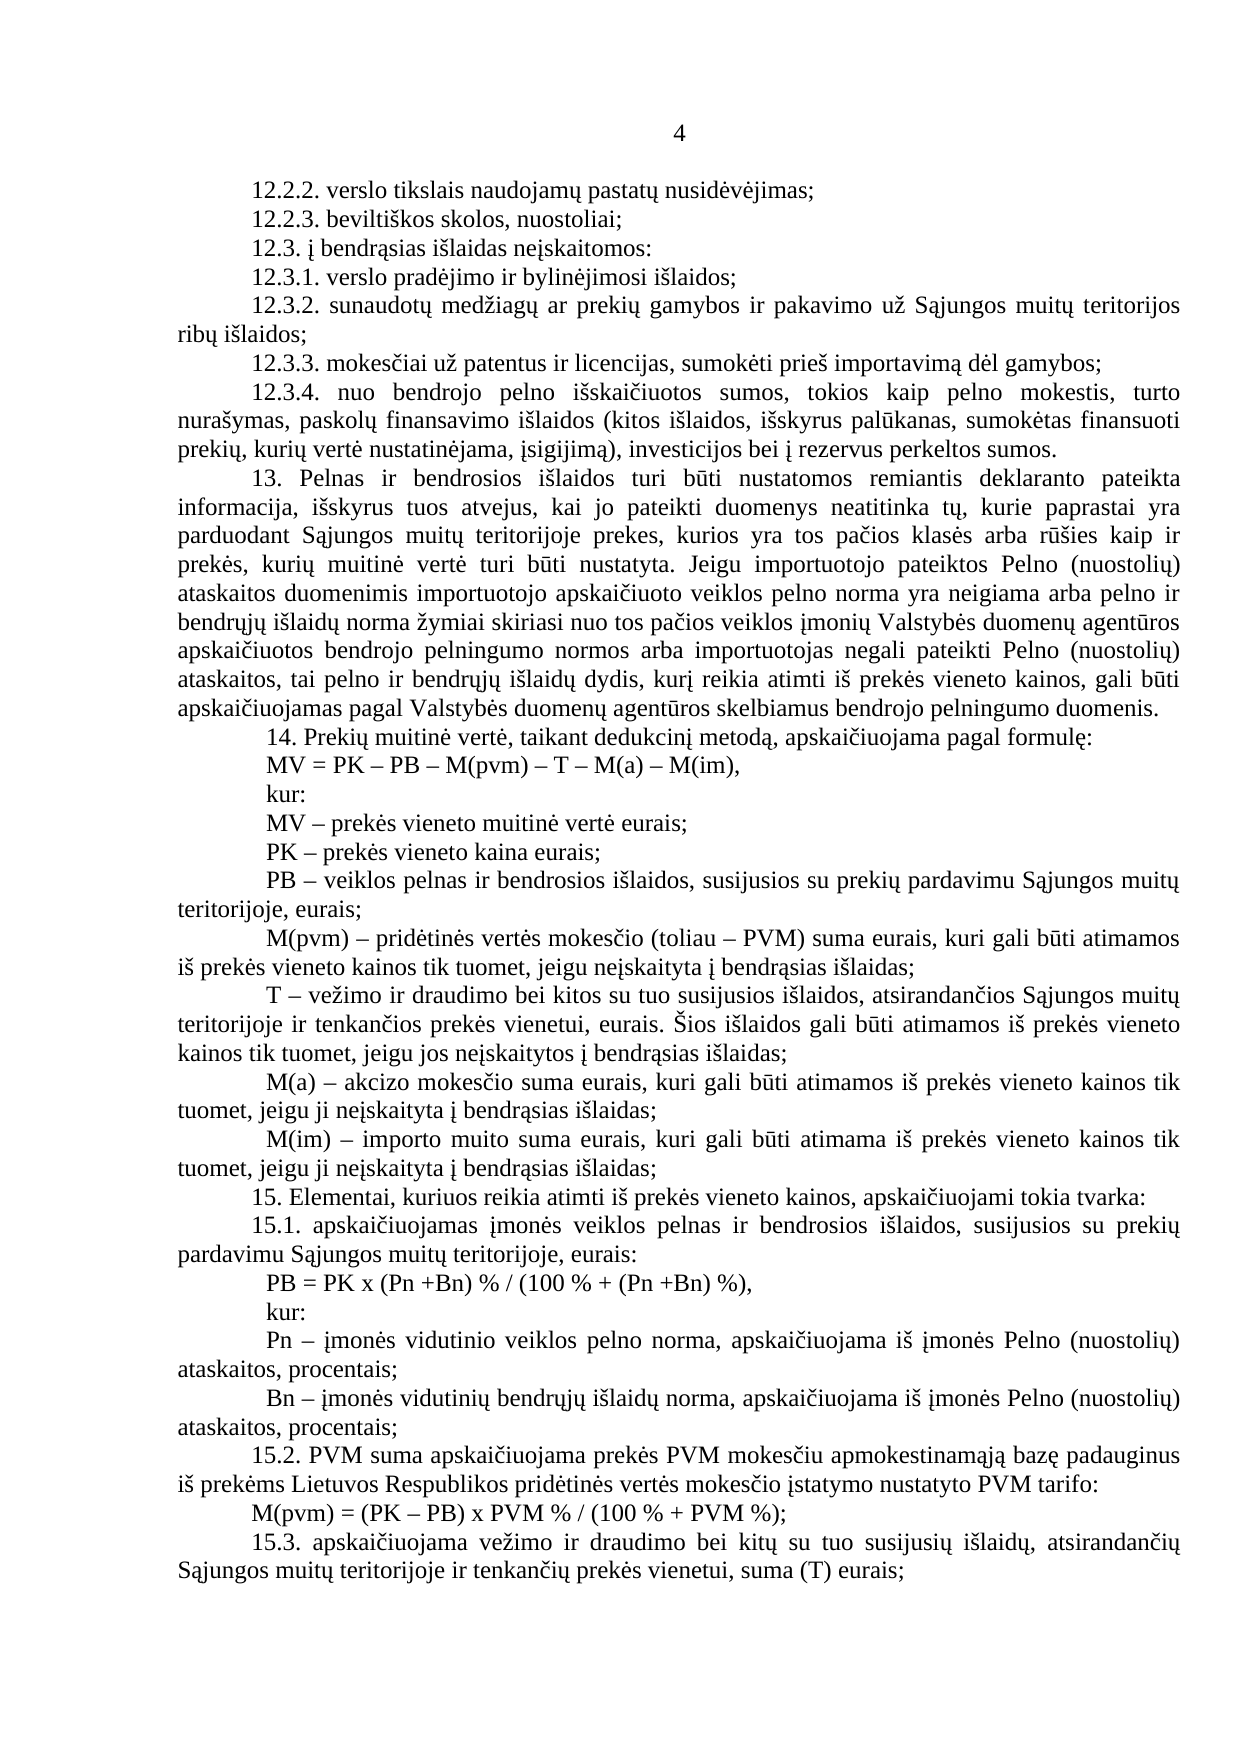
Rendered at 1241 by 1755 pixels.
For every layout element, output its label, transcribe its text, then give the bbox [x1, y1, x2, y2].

text M(a) – akcizo mokesčio suma eurais, kuri gali būti atimamos iš prekės vieneto kainos tik tuomet, jeigu ji neįskaityta į bendrąsias išlaidas; [177, 1067, 1181, 1124]
text 12.3.2. sunaudotų medžiagų ar prekių gamybos ir pakavimo už Sąjungos muitų teritorijos ribų išlaidos; [177, 291, 1181, 348]
text 15.1. apskaičiuojamas įmonės veiklos pelnas ir bendrosios išlaidos, susijusios su prekių pardavimu Sąjungos muitų teritorijoje, eurais: [177, 1211, 1181, 1268]
text 12.3. į bendrąsias išlaidas neįskaitomos: [177, 233, 1181, 262]
text 12.3.4. nuo bendrojo pelno išskaičiuotos sumos, tokios kaip pelno mokestis, turto nurašymas, paskolų finansavimo išlaidos (kitos išlaidos, išskyrus palūkanas, sumokėtas finansuoti prekių, kurių vertė nustatinėjama, įsigijimą), investicijos bei į rezervus perkeltos sumos. [177, 377, 1181, 463]
text 12.2.3. beviltiškos skolos, nuostoliai; [177, 204, 1181, 233]
text 15.2. PVM suma apskaičiuojama prekės PVM mokesčiu apmokestinamąją bazę padauginus iš prekėms Lietuvos Respublikos pridėtinės vertės mokesčio įstatymo nustatyto PVM tarifo: [177, 1441, 1181, 1498]
text 15. Elementai, kuriuos reikia atimti iš prekės vieneto kainos, apskaičiuojami tokia tvarka: [177, 1182, 1181, 1211]
text MV = PK – PB – M(pvm) – T – M(a) – M(im), [177, 751, 1181, 779]
text M(pvm) – pridėtinės vertės mokesčio (toliau – PVM) suma eurais, kuri gali būti atimamos iš prekės vieneto kainos tik tuomet, jeigu neįskaityta į bendrąsias išlaidas; [177, 923, 1181, 981]
text 13. Pelnas ir bendrosios išlaidos turi būti nustatomos remiantis deklaranto pateikta informacija, išskyrus tuos atvejus, kai jo pateikti duomenys neatitinka tų, kurie paprastai yra parduodant Sąjungos muitų teritorijoje prekes, kurios yra tos pačios klasės arba rūšies kaip ir prekės, kurių muitinė vertė turi būti nustatyta. Jeigu importuotojo pateiktos Pelno (nuostolių) ataskaitos duomenimis importuotojo apskaičiuoto veiklos pelno norma yra neigiama arba pelno ir bendrųjų išlaidų norma žymiai skiriasi nuo tos pačios veiklos įmonių Valstybės duomenų agentūros apskaičiuotos bendrojo pelningumo normos arba importuotojas negali pateikti Pelno (nuostolių) ataskaitos, tai pelno ir bendrųjų išlaidų dydis, kurį reikia atimti iš prekės vieneto kainos, gali būti apskaičiuojamas pagal Valstybės duomenų agentūros skelbiamus bendrojo pelningumo duomenis. [177, 463, 1181, 722]
text Pn – įmonės vidutinio veiklos pelno norma, apskaičiuojama iš įmonės Pelno (nuostolių) ataskaitos, procentais; [177, 1326, 1181, 1383]
text kur: [177, 1297, 1181, 1326]
text PB = PK x (Pn +Bn) % / (100 % + (Pn +Bn) %), [177, 1268, 1181, 1297]
text T – vežimo ir draudimo bei kitos su tuo susijusios išlaidos, atsirandančios Sąjungos muitų teritorijoje ir tenkančios prekės vienetui, eurais. Šios išlaidos gali būti atimamos iš prekės vieneto kainos tik tuomet, jeigu jos neįskaitytos į bendrąsias išlaidas; [177, 981, 1181, 1067]
text 15.3. apskaičiuojama vežimo ir draudimo bei kitų su tuo susijusių išlaidų, atsirandančių Sąjungos muitų teritorijoje ir tenkančių prekės vienetui, suma (T) eurais; [177, 1527, 1181, 1584]
text kur: [177, 779, 1181, 808]
text 12.3.3. mokesčiai už patentus ir licencijas, sumokėti prieš importavimą dėl gamybos; [177, 348, 1181, 377]
text M(im) – importo muito suma eurais, kuri gali būti atimama iš prekės vieneto kainos tik tuomet, jeigu ji neįskaityta į bendrąsias išlaidas; [177, 1124, 1181, 1182]
text MV – prekės vieneto muitinė vertė eurais; [177, 808, 1181, 837]
text Bn – įmonės vidutinių bendrųjų išlaidų norma, apskaičiuojama iš įmonės Pelno (nuostolių) ataskaitos, procentais; [177, 1383, 1181, 1441]
text PK – prekės vieneto kaina eurais; [177, 837, 1181, 866]
text 12.2.2. verslo tikslais naudojamų pastatų nusidėvėjimas; [177, 176, 1181, 204]
text 14. Prekių muitinė vertė, taikant dedukcinį metodą, apskaičiuojama pagal formulę: [177, 722, 1181, 751]
text 12.3.1. verslo pradėjimo ir bylinėjimosi išlaidos; [177, 262, 1181, 291]
text PB – veiklos pelnas ir bendrosios išlaidos, susijusios su prekių pardavimu Sąjungos muitų teritorijoje, eurais; [177, 866, 1181, 923]
text M(pvm) = (PK – PB) x PVM % / (100 % + PVM %); [177, 1498, 1181, 1527]
